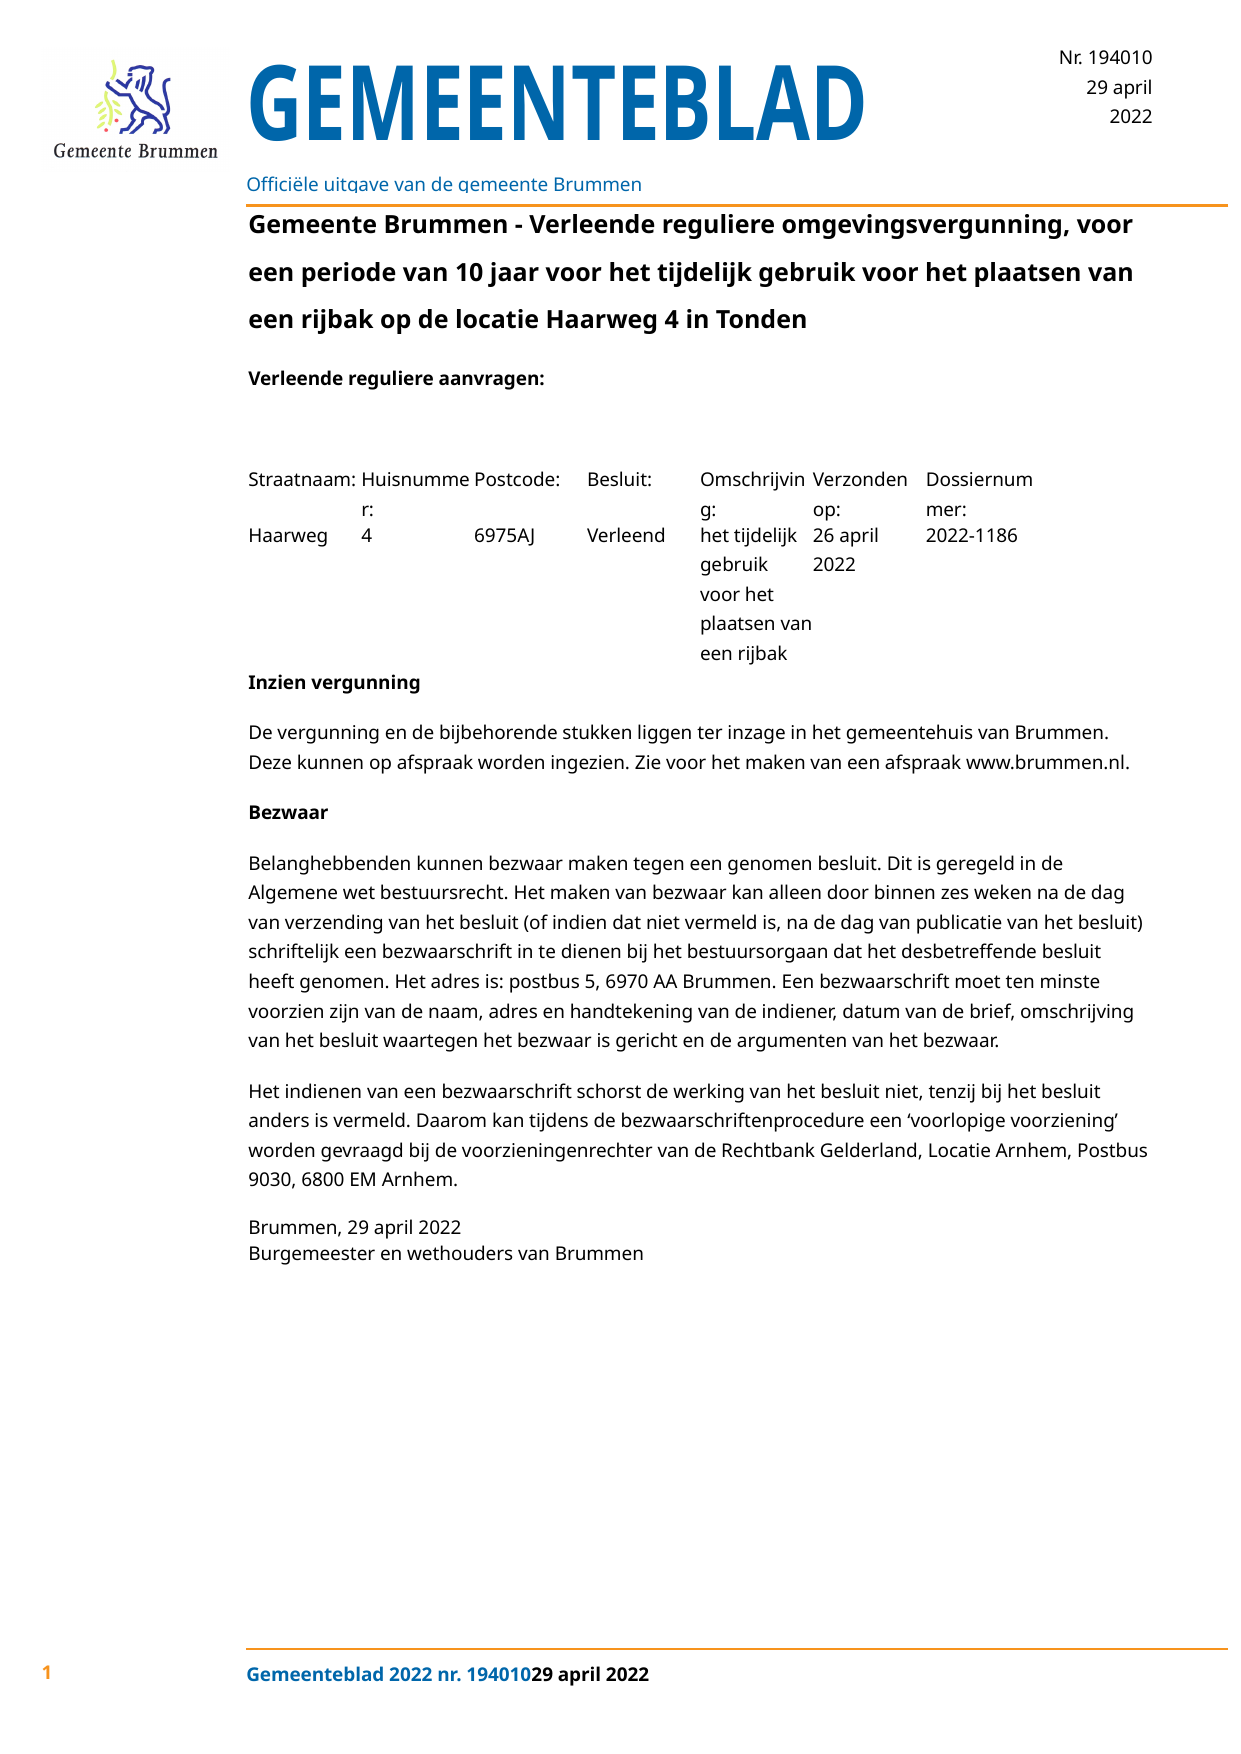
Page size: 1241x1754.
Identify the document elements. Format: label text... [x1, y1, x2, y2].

table_header Besluit: [587, 466, 700, 522]
picture [41, 47, 231, 172]
text Brummen, 29 april 2022 [248, 1214, 1152, 1240]
table_header Dossiernummer: [926, 466, 1038, 522]
table_header Omschrijving: [700, 466, 813, 522]
table_header Straatnaam: [248, 466, 361, 522]
table_cell het tijdelijk gebruik voor het plaatsen van een rijbak [700, 522, 813, 666]
text Verleende reguliere aanvragen: [248, 366, 1152, 391]
table_header [1039, 466, 1152, 522]
table_cell Haarweg [248, 522, 361, 666]
table_cell 26 april 2022 [813, 522, 926, 666]
table_cell 2022-1186 [926, 522, 1038, 666]
text Inzien vergunning [248, 669, 1152, 695]
table_cell 4 [361, 522, 474, 666]
table_cell Verleend [587, 522, 700, 666]
table_header Verzonden op: [813, 466, 926, 522]
text Belanghebbenden kunnen bezwaar maken tegen een genomen besluit. Dit is geregeld in de Algemene wet bestuursrecht. Het maken van bezwaar kan alleen door binnen zes weken na de dag van verzending van het besluit (of indien dat niet vermeld is, na de dag van publicatie van het besluit) schriftelijk een bezwaarschrift in te dienen bij het bestuursorgaan dat het desbetreffende besluit heeft genomen. Het adres is: postbus 5, 6970 AA Brummen. Een bezwaarschrift moet ten minste voorzien zijn van de naam, adres en handtekening van de indiener, datum van de brief, omschrijving van het besluit waartegen het bezwaar is gericht en de argumenten van het bezwaar. [248, 850, 1152, 1053]
table_cell 6975AJ [474, 522, 587, 666]
table_cell [1039, 522, 1152, 666]
table_header Postcode: [474, 466, 587, 522]
table_header Huisnummer: [361, 466, 474, 522]
text De vergunning en de bijbehorende stukken liggen ter inzage in het gemeentehuis van Brummen. Deze kunnen op afspraak worden ingezien. Zie voor het maken van een afspraak www.brummen.nl. [248, 719, 1152, 775]
text Burgemeester en wethouders van Brummen [248, 1240, 1152, 1266]
text Gemeente Brummen - Verleende reguliere omgevingsvergunning, voor een periode van 10 jaar voor het tijdelijk gebruik voor het plaatsen van een rijbak op de locatie Haarweg 4 in Tonden [248, 207, 1152, 336]
text Het indienen van een bezwaarschrift schorst de werking van het besluit niet, tenzij bij het besluit anders is vermeld. Daarom kan tijdens de bezwaarschriftenprocedure een ‘voorlopige voorziening’ worden gevraagd bij de voorzieningenrechter van de Rechtbank Gelderland, Locatie Arnhem, Postbus 9030, 6800 EM Arnhem. [248, 1078, 1152, 1192]
text Bezwaar [248, 799, 1152, 825]
